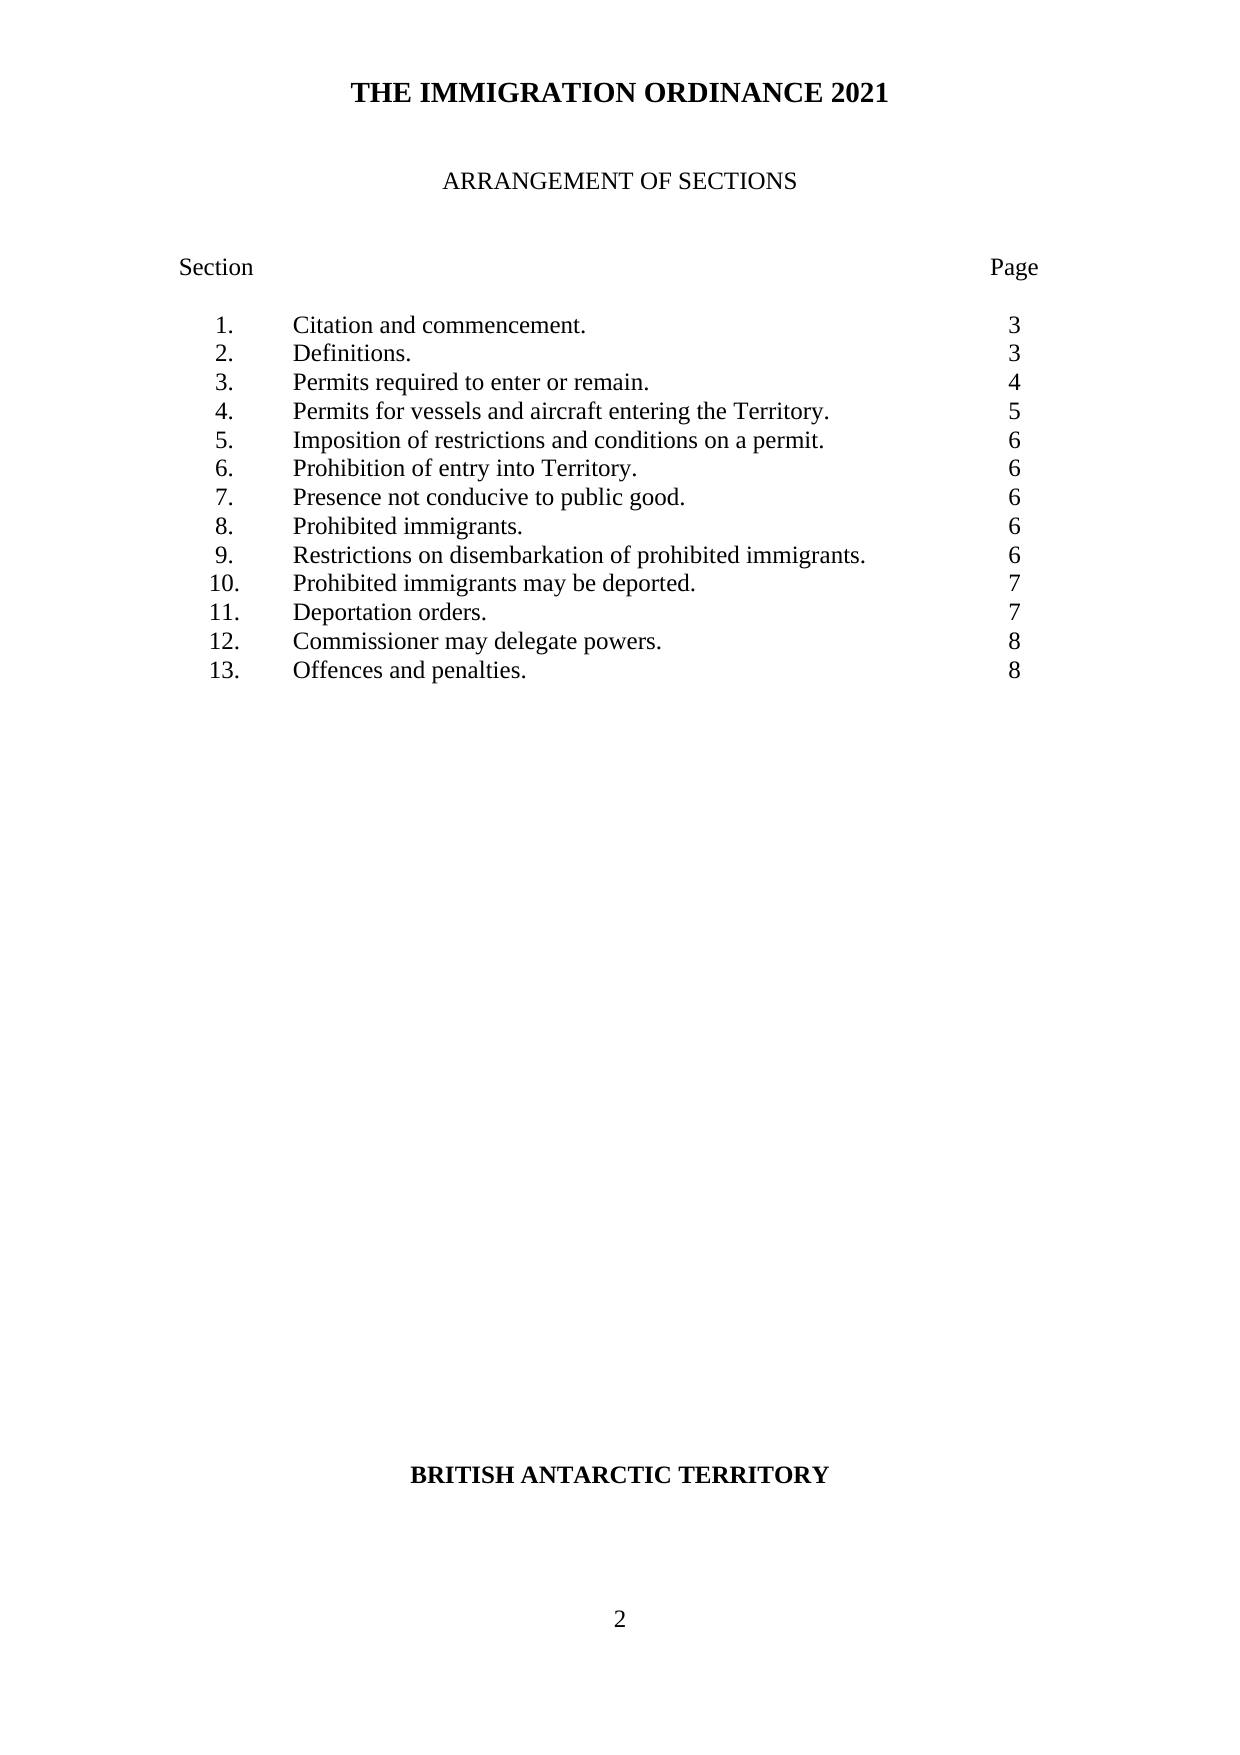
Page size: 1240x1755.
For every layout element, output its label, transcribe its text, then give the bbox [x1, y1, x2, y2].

table_cell 3 [956, 310, 1072, 338]
table_header Page [956, 224, 1072, 310]
table_cell 6 [956, 540, 1072, 568]
table_cell 6 [956, 511, 1072, 540]
table_cell 6. [167, 454, 281, 482]
text THE IMMIGRATION ORDINANCE 2021 [150, 75, 1089, 108]
table_cell 4 [956, 367, 1072, 396]
table_cell 7. [167, 482, 281, 511]
table_cell 4. [167, 396, 281, 425]
table_cell Prohibited immigrants may be deported. [281, 569, 956, 597]
table_cell 7 [956, 569, 1072, 597]
table_cell 13. [167, 655, 281, 683]
table_cell Offences and penalties. [281, 655, 956, 683]
table_cell 2. [167, 339, 281, 367]
table_cell 6 [956, 454, 1072, 482]
table_cell Restrictions on disembarkation of prohibited immigrants. [281, 540, 956, 568]
table_cell 3 [956, 339, 1072, 367]
table_cell 11. [167, 597, 281, 626]
table_cell Imposition of restrictions and conditions on a permit. [281, 425, 956, 453]
table_cell 9. [167, 540, 281, 568]
text BRITISH ANTARCTIC TERRITORY [150, 1460, 1089, 1488]
table_cell 6 [956, 425, 1072, 453]
table_cell Permits required to enter or remain. [281, 367, 956, 396]
table_cell 8 [956, 655, 1072, 683]
table_cell 12. [167, 626, 281, 655]
table_cell 1. [167, 310, 281, 338]
table_cell 5. [167, 425, 281, 453]
table_cell 3. [167, 367, 281, 396]
table_cell Citation and commencement. [281, 310, 956, 338]
table_cell Deportation orders. [281, 597, 956, 626]
table_cell Presence not conducive to public good. [281, 482, 956, 511]
table_cell Prohibited immigrants. [281, 511, 956, 540]
table_cell Commissioner may delegate powers. [281, 626, 956, 655]
table_header [281, 224, 956, 310]
table_cell 6 [956, 482, 1072, 511]
table_cell 8. [167, 511, 281, 540]
text ARRANGEMENT OF SECTIONS [150, 166, 1089, 195]
table_cell 8 [956, 626, 1072, 655]
table_cell 5 [956, 396, 1072, 425]
table_cell 10. [167, 569, 281, 597]
table_cell Permits for vessels and aircraft entering the Territory. [281, 396, 956, 425]
table_cell Prohibition of entry into Territory. [281, 454, 956, 482]
table_header Section [167, 224, 281, 310]
table_cell Definitions. [281, 339, 956, 367]
table_cell 7 [956, 597, 1072, 626]
